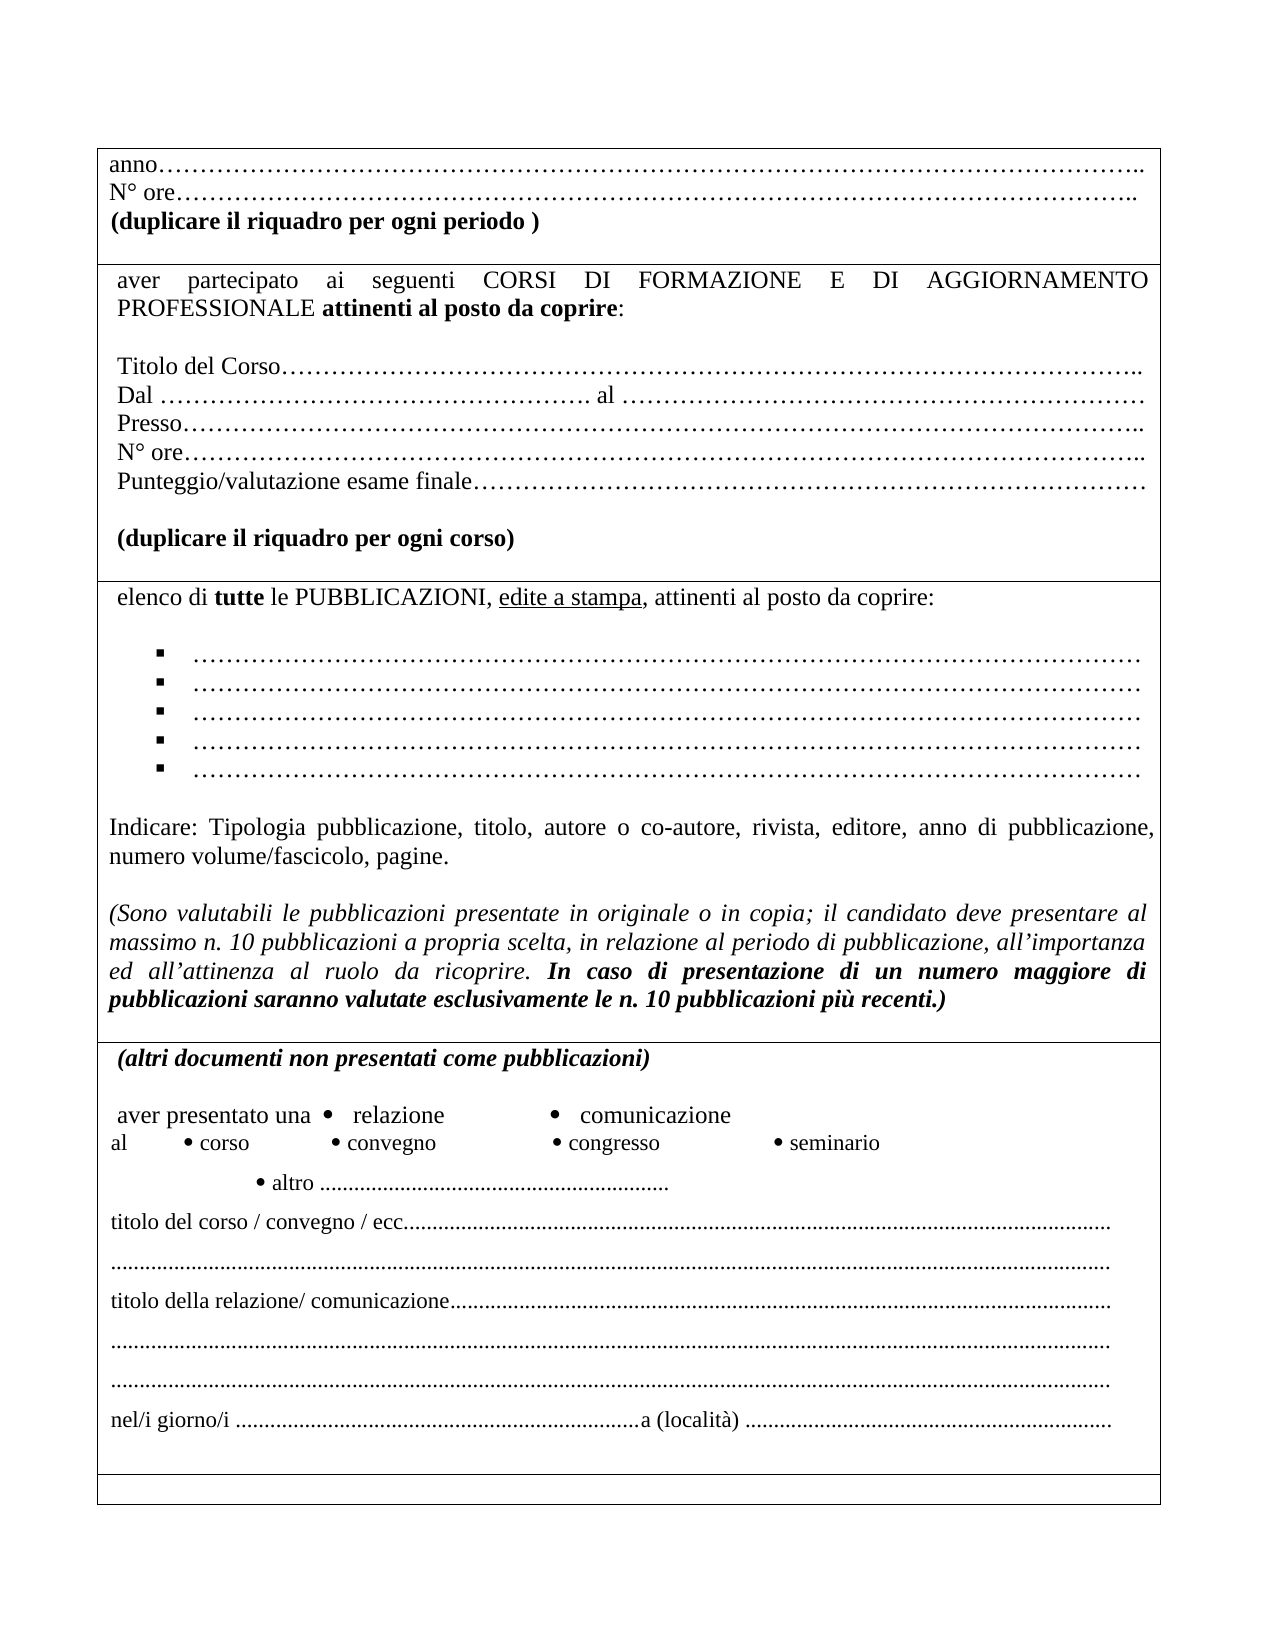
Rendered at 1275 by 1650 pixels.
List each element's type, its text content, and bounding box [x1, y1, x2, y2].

table_cell [73, 1042, 97, 1474]
table_cell [73, 581, 97, 1042]
table_cell anno……………………………………………………………………………………………………….. N° ore…………………………………………………………………………………………………….. (duplicare il riquadro per ogni periodo ) [98, 149, 1160, 264]
table_cell aver partecipato ai seguenti CORSI DI FORMAZIONE E DI AGGIORNAMENTO PROFESSIONALE attinenti al posto da coprire: Titolo del Corso………………………………………………………………………………………….. Dal ……………………………………………. al ……………………………………………………… Presso…………………………………………………………………………………………………….. N° ore…………………………………………………………………………………………………….. Punteggio/valutazione esame finale……………………………………………………………………… (duplicare il riquadro per ogni corso) [98, 265, 1160, 581]
table_cell [73, 1474, 97, 1504]
table_cell [98, 1475, 1160, 1504]
table_cell (altri documenti non presentati come pubblicazioni) aver presentato una  relazione  comunicazione al  corso  convegno  congresso  seminario  altro titolo del corso / convegno / ecc. titolo della relazione/ comunicazione nel/i giorno/i a (località) [98, 1043, 1160, 1474]
table_cell elenco di tutte le PUBBLICAZIONI, edite a stampa, attinenti al posto da coprire: …………………………………………………………………………………………………… …………………………………………………………………………………………………… …………………………………………………………………………………………………… …………………………………………………………………………………………………… …………………………………………………………………………………………………… Indicare: Tipologia pubblicazione, titolo, autore o co-autore, rivista, editore, anno di pubblicazione, numero volume/fascicolo, pagine. (Sono valutabili le pubblicazioni presentate in originale o in copia; il candidato deve presentare al massimo n. 10 pubblicazioni a propria scelta, in relazione al periodo di pubblicazione, all’importanza ed all’attinenza al ruolo da ricoprire. In caso di presentazione di un numero maggiore di pubblicazioni saranno valutate esclusivamente le n. 10 pubblicazioni più recenti.) [98, 582, 1160, 1042]
table_cell [73, 148, 97, 264]
table_cell [73, 264, 97, 581]
